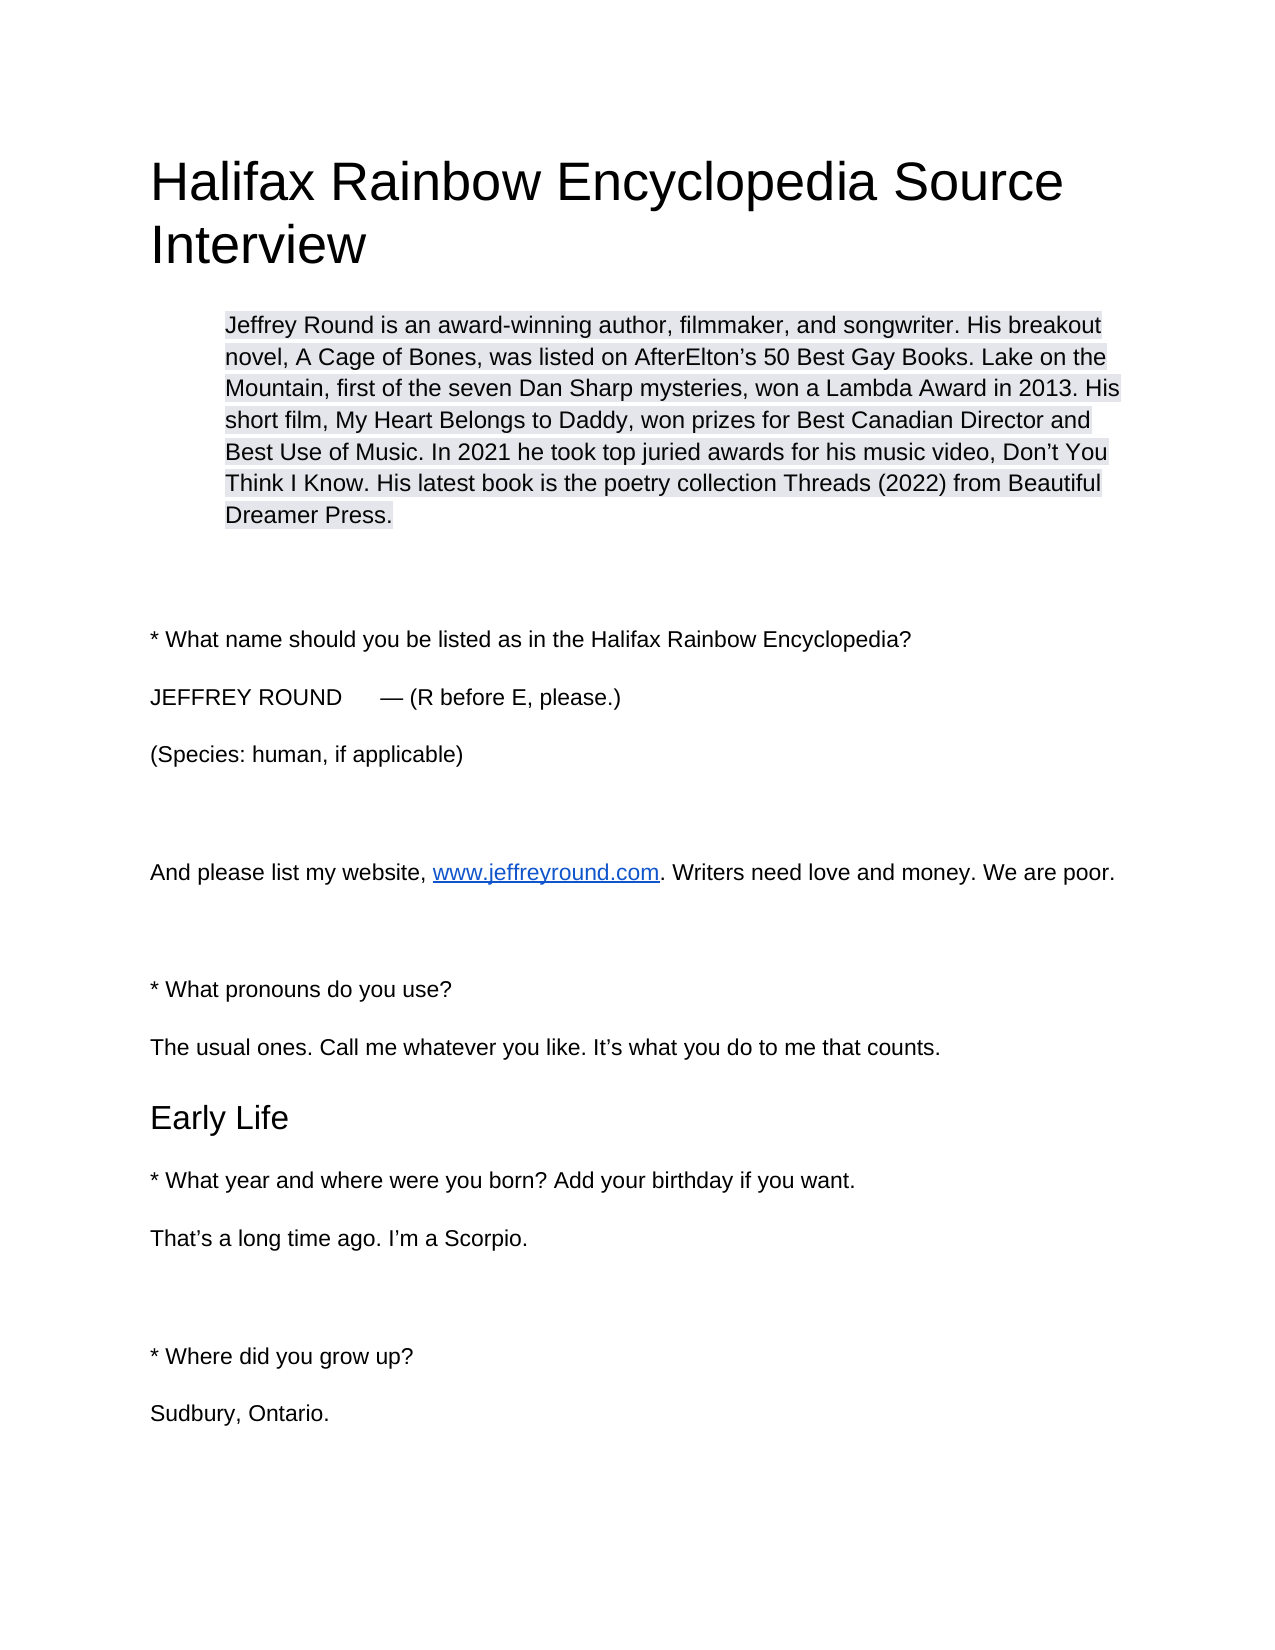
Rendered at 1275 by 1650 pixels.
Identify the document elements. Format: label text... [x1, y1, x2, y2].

text The usual ones. Call me whatever you like. It’s what you do to me that counts. [150, 1034, 1125, 1060]
text * What year and where were you born? Add your birthday if you want. [150, 1167, 1125, 1194]
text * Where did you grow up? [150, 1343, 1125, 1369]
text Jeffrey Round is an award-winning author, filmmaker, and songwriter. His breakout novel, A Cage of Bones, was listed on AfterElton’s 50 Best Gay Books. Lake on the Mountain, first of the seven Dan Sharp mysteries, won a Lambda Award in 2013. His short film, My Heart Belongs to Daddy, won prizes for Best Canadian Director and Best Use of Music. In 2021 he took top juried awards for his music video, Don’t You Think I Know. His latest book is the poetry collection Threads (2022) from Beautiful Dreamer Press. [225, 311, 1125, 529]
text * What name should you be listed as in the Halifax Rainbow Encyclopedia? [150, 626, 1125, 652]
text Sudbury, Ontario. [150, 1400, 1125, 1427]
text (Species: human, if applicable) [150, 741, 1125, 767]
text And please list my website, www.jeffreyround.com. Writers need love and money. We are poor. [150, 859, 1125, 885]
title Halifax Rainbow Encyclopedia Source Interview [150, 150, 1125, 274]
text * What pronouns do you use? [150, 976, 1125, 1003]
text Early Life [150, 1098, 1125, 1136]
text JEFFREY ROUND — (R before E, please.) [150, 683, 1125, 710]
text That’s a long time ago. I’m a Scorpio. [150, 1225, 1125, 1251]
